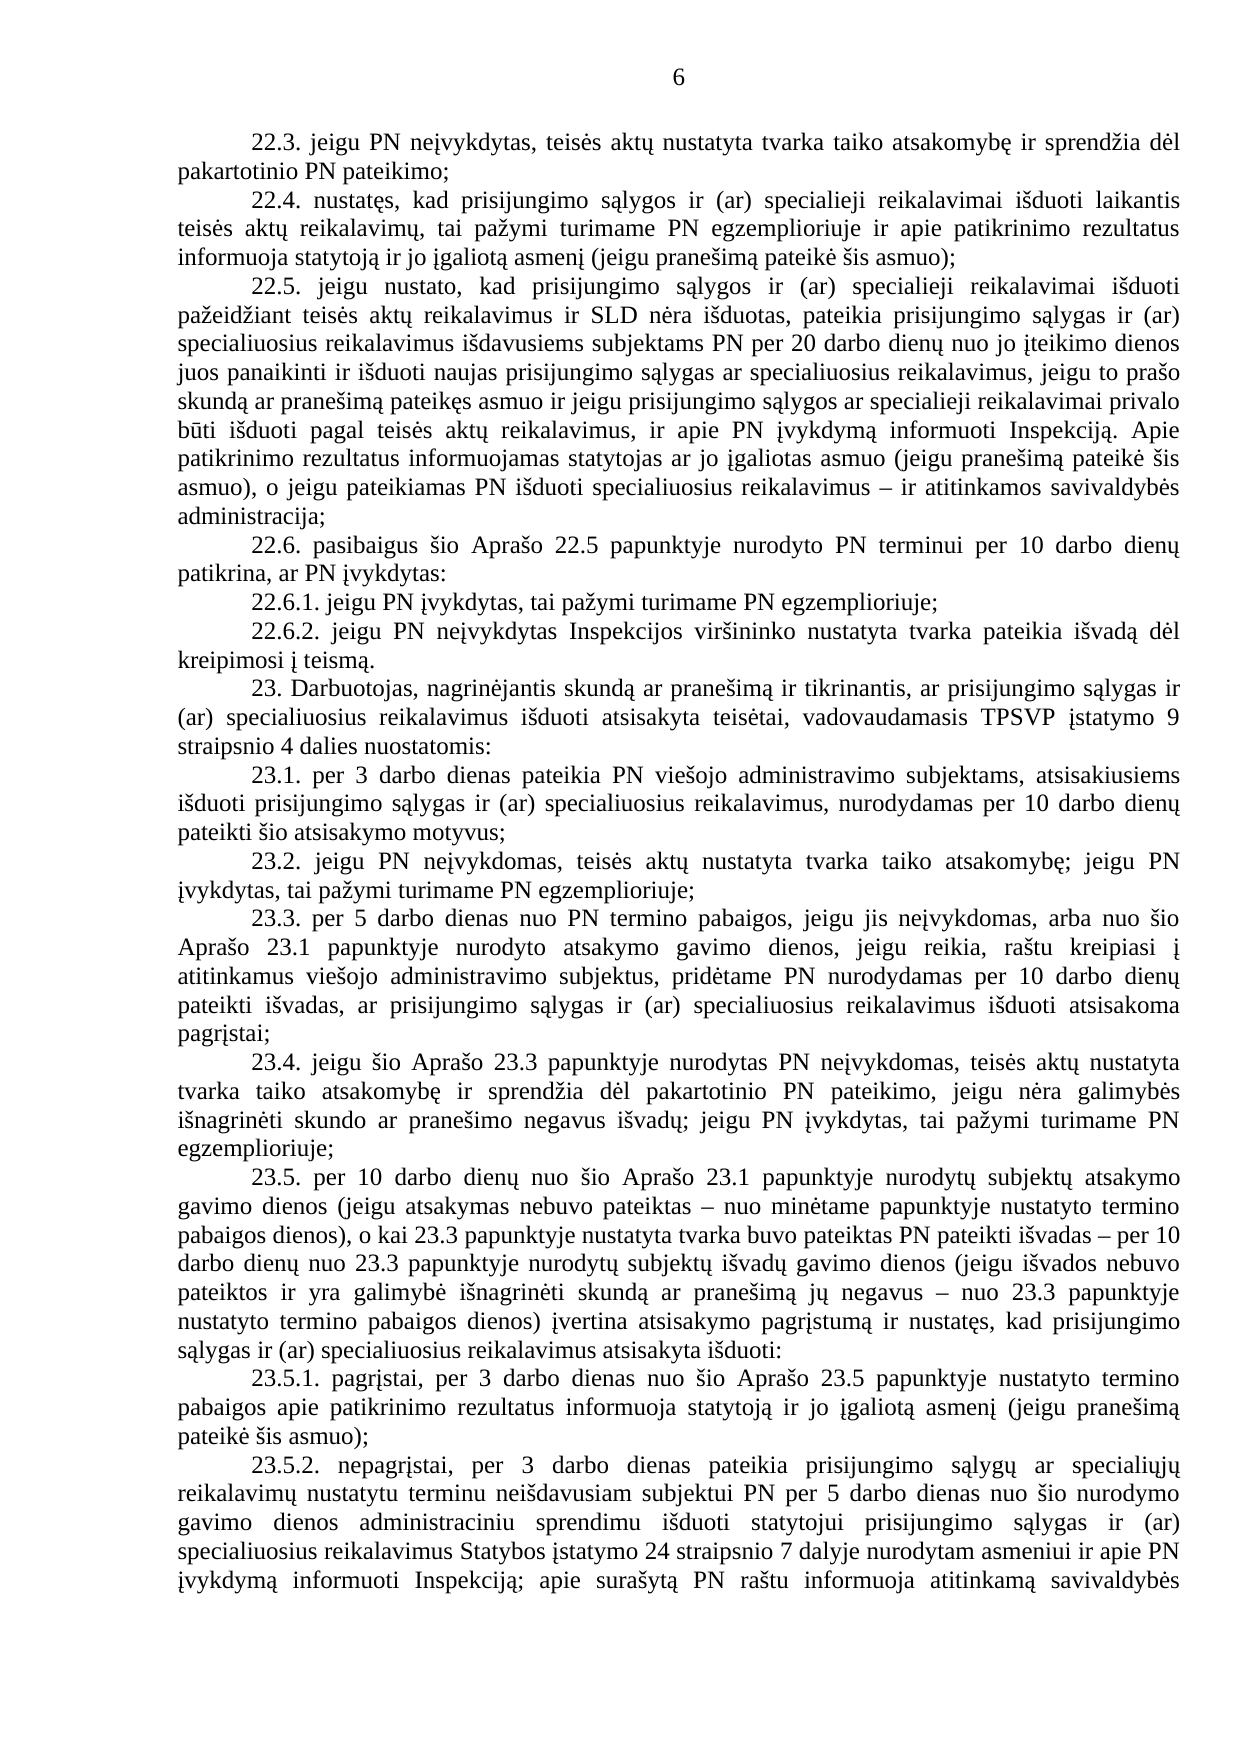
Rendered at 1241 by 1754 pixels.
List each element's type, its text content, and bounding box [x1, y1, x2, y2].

text 22.6. pasibaigus šio Aprašo 22.5 papunktyje nurodyto PN terminui per 10 darbo dienų patikrina, ar PN įvykdytas: [177, 530, 1181, 587]
text 23.5.1. pagrįstai, per 3 darbo dienas nuo šio Aprašo 23.5 papunktyje nustatyto termino pabaigos apie patikrinimo rezultatus informuoja statytoją ir jo įgaliotą asmenį (jeigu pranešimą pateikė šis asmuo); [177, 1363, 1181, 1450]
text 23. Darbuotojas, nagrinėjantis skundą ar pranešimą ir tikrinantis, ar prisijungimo sąlygas ir (ar) specialiuosius reikalavimus išduoti atsisakyta teisėtai, vadovaudamasis TPSVP įstatymo 9 straipsnio 4 dalies nuostatomis: [177, 673, 1181, 760]
text 23.5. per 10 darbo dienų nuo šio Aprašo 23.1 papunktyje nurodytų subjektų atsakymo gavimo dienos (jeigu atsakymas nebuvo pateiktas – nuo minėtame papunktyje nustatyto termino pabaigos dienos), o kai 23.3 papunktyje nustatyta tvarka buvo pateiktas PN pateikti išvadas – per 10 darbo dienų nuo 23.3 papunktyje nurodytų subjektų išvadų gavimo dienos (jeigu išvados nebuvo pateiktos ir yra galimybė išnagrinėti skundą ar pranešimą jų negavus – nuo 23.3 papunktyje nustatyto termino pabaigos dienos) įvertina atsisakymo pagrįstumą ir nustatęs, kad prisijungimo sąlygas ir (ar) specialiuosius reikalavimus atsisakyta išduoti: [177, 1162, 1181, 1363]
text 23.2. jeigu PN neįvykdomas, teisės aktų nustatyta tvarka taiko atsakomybę; jeigu PN įvykdytas, tai pažymi turimame PN egzemplioriuje; [177, 846, 1181, 903]
text 22.6.1. jeigu PN įvykdytas, tai pažymi turimame PN egzemplioriuje; [177, 587, 1181, 616]
text 22.4. nustatęs, kad prisijungimo sąlygos ir (ar) specialieji reikalavimai išduoti laikantis teisės aktų reikalavimų, tai pažymi turimame PN egzemplioriuje ir apie patikrinimo rezultatus informuoja statytoją ir jo įgaliotą asmenį (jeigu pranešimą pateikė šis asmuo); [177, 185, 1181, 271]
text 23.1. per 3 darbo dienas pateikia PN viešojo administravimo subjektams, atsisakiusiems išduoti prisijungimo sąlygas ir (ar) specialiuosius reikalavimus, nurodydamas per 10 darbo dienų pateikti šio atsisakymo motyvus; [177, 760, 1181, 846]
text 22.5. jeigu nustato, kad prisijungimo sąlygos ir (ar) specialieji reikalavimai išduoti pažeidžiant teisės aktų reikalavimus ir SLD nėra išduotas, pateikia prisijungimo sąlygas ir (ar) specialiuosius reikalavimus išdavusiems subjektams PN per 20 darbo dienų nuo jo įteikimo dienos juos panaikinti ir išduoti naujas prisijungimo sąlygas ar specialiuosius reikalavimus, jeigu to prašo skundą ar pranešimą pateikęs asmuo ir jeigu prisijungimo sąlygos ar specialieji reikalavimai privalo būti išduoti pagal teisės aktų reikalavimus, ir apie PN įvykdymą informuoti Inspekciją. Apie patikrinimo rezultatus informuojamas statytojas ar jo įgaliotas asmuo (jeigu pranešimą pateikė šis asmuo), o jeigu pateikiamas PN išduoti specialiuosius reikalavimus – ir atitinkamos savivaldybės administracija; [177, 271, 1181, 530]
text 22.6.2. jeigu PN neįvykdytas Inspekcijos viršininko nustatyta tvarka pateikia išvadą dėl kreipimosi į teismą. [177, 616, 1181, 673]
text 23.4. jeigu šio Aprašo 23.3 papunktyje nurodytas PN neįvykdomas, teisės aktų nustatyta tvarka taiko atsakomybę ir sprendžia dėl pakartotinio PN pateikimo, jeigu nėra galimybės išnagrinėti skundo ar pranešimo negavus išvadų; jeigu PN įvykdytas, tai pažymi turimame PN egzemplioriuje; [177, 1047, 1181, 1162]
text 23.3. per 5 darbo dienas nuo PN termino pabaigos, jeigu jis neįvykdomas, arba nuo šio Aprašo 23.1 papunktyje nurodyto atsakymo gavimo dienos, jeigu reikia, raštu kreipiasi į atitinkamus viešojo administravimo subjektus, pridėtame PN nurodydamas per 10 darbo dienų pateikti išvadas, ar prisijungimo sąlygas ir (ar) specialiuosius reikalavimus išduoti atsisakoma pagrįstai; [177, 903, 1181, 1047]
text 22.3. jeigu PN neįvykdytas, teisės aktų nustatyta tvarka taiko atsakomybę ir sprendžia dėl pakartotinio PN pateikimo; [177, 127, 1181, 185]
text 23.5.2. nepagrįstai, per 3 darbo dienas pateikia prisijungimo sąlygų ar specialiųjų reikalavimų nustatytu terminu neišdavusiam subjektui PN per 5 darbo dienas nuo šio nurodymo gavimo dienos administraciniu sprendimu išduoti statytojui prisijungimo sąlygas ir (ar) specialiuosius reikalavimus Statybos įstatymo 24 straipsnio 7 dalyje nurodytam asmeniui ir apie PN įvykdymą informuoti Inspekciją; apie surašytą PN raštu informuoja atitinkamą savivaldybės [177, 1450, 1181, 1593]
